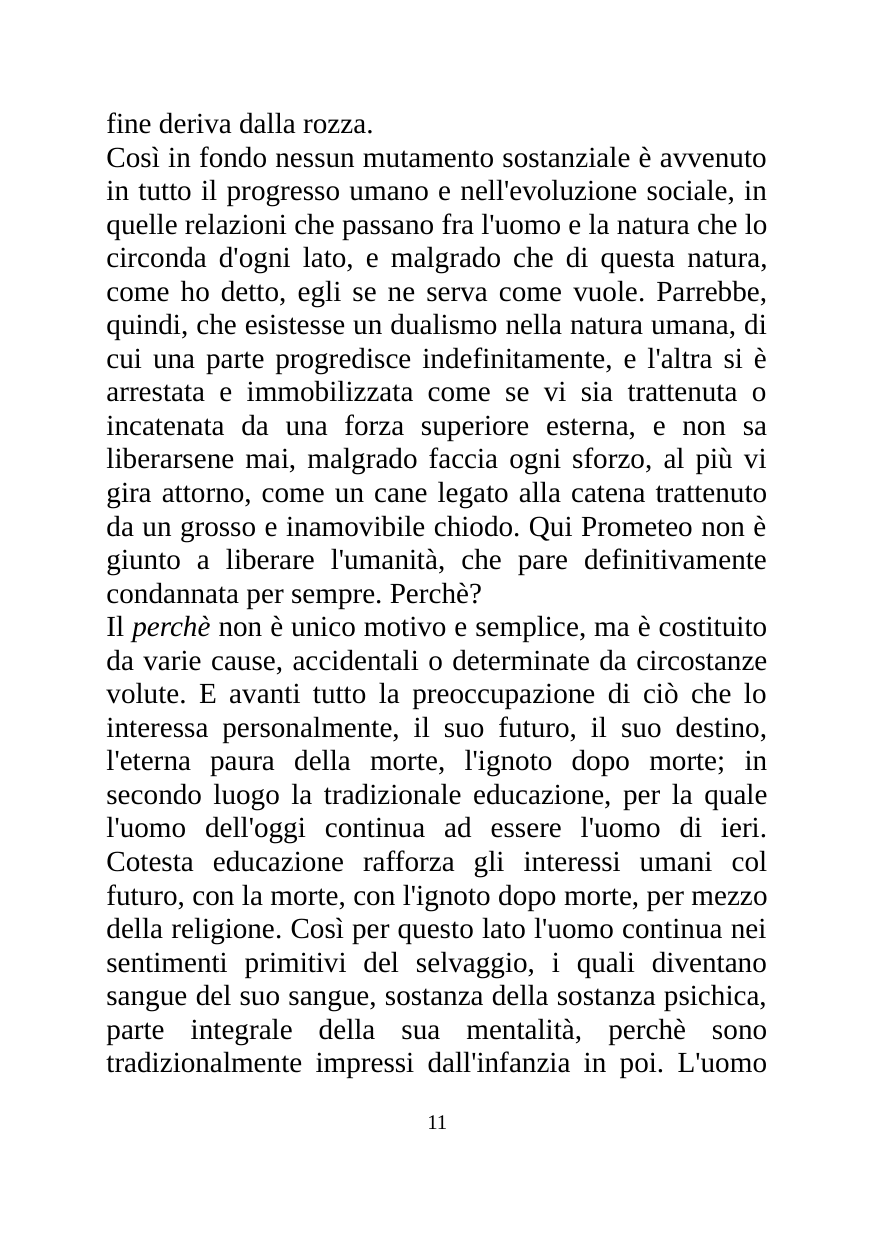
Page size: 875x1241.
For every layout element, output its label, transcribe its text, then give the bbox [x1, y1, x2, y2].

text Il perchè non è unico motivo e semplice, ma è costituito da varie cause, accidentali o determinate da circostanze volute. E avanti tutto la preoccupazione di ciò che lo interessa personalmente, il suo futuro, il suo destino, l'eterna paura della morte, l'ignoto dopo morte; in secondo luogo la tradizionale educazione, per la quale l'uomo dell'oggi continua ad essere l'uomo di ieri. Cotesta educazione rafforza gli interessi umani col futuro, con la morte, con l'ignoto dopo morte, per mezzo della religione. Così per questo lato l'uomo continua nei sentimenti primitivi del selvaggio, i quali diventano sangue del suo sangue, sostanza della sostanza psichica, parte integrale della sua mentalità, perchè sono tradizionalmente impressi dall'infanzia in poi. L'uomo [106, 609, 768, 1079]
text fine deriva dalla rozza. [106, 106, 768, 140]
text Così in fondo nessun mutamento sostanziale è avvenuto in tutto il progresso umano e nell'evoluzione sociale, in quelle relazioni che passano fra l'uomo e la natura che lo circonda d'ogni lato, e malgrado che di questa natura, come ho detto, egli se ne serva come vuole. Parrebbe, quindi, che esistesse un dualismo nella natura umana, di cui una parte progredisce indefinitamente, e l'altra si è arrestata e immobilizzata come se vi sia trattenuta o incatenata da una forza superiore esterna, e non sa liberarsene mai, malgrado faccia ogni sforzo, al più vi gira attorno, come un cane legato alla catena trattenuto da un grosso e inamovibile chiodo. Qui Prometeo non è giunto a liberare l'umanità, che pare definitivamente condannata per sempre. Perchè? [106, 140, 768, 609]
